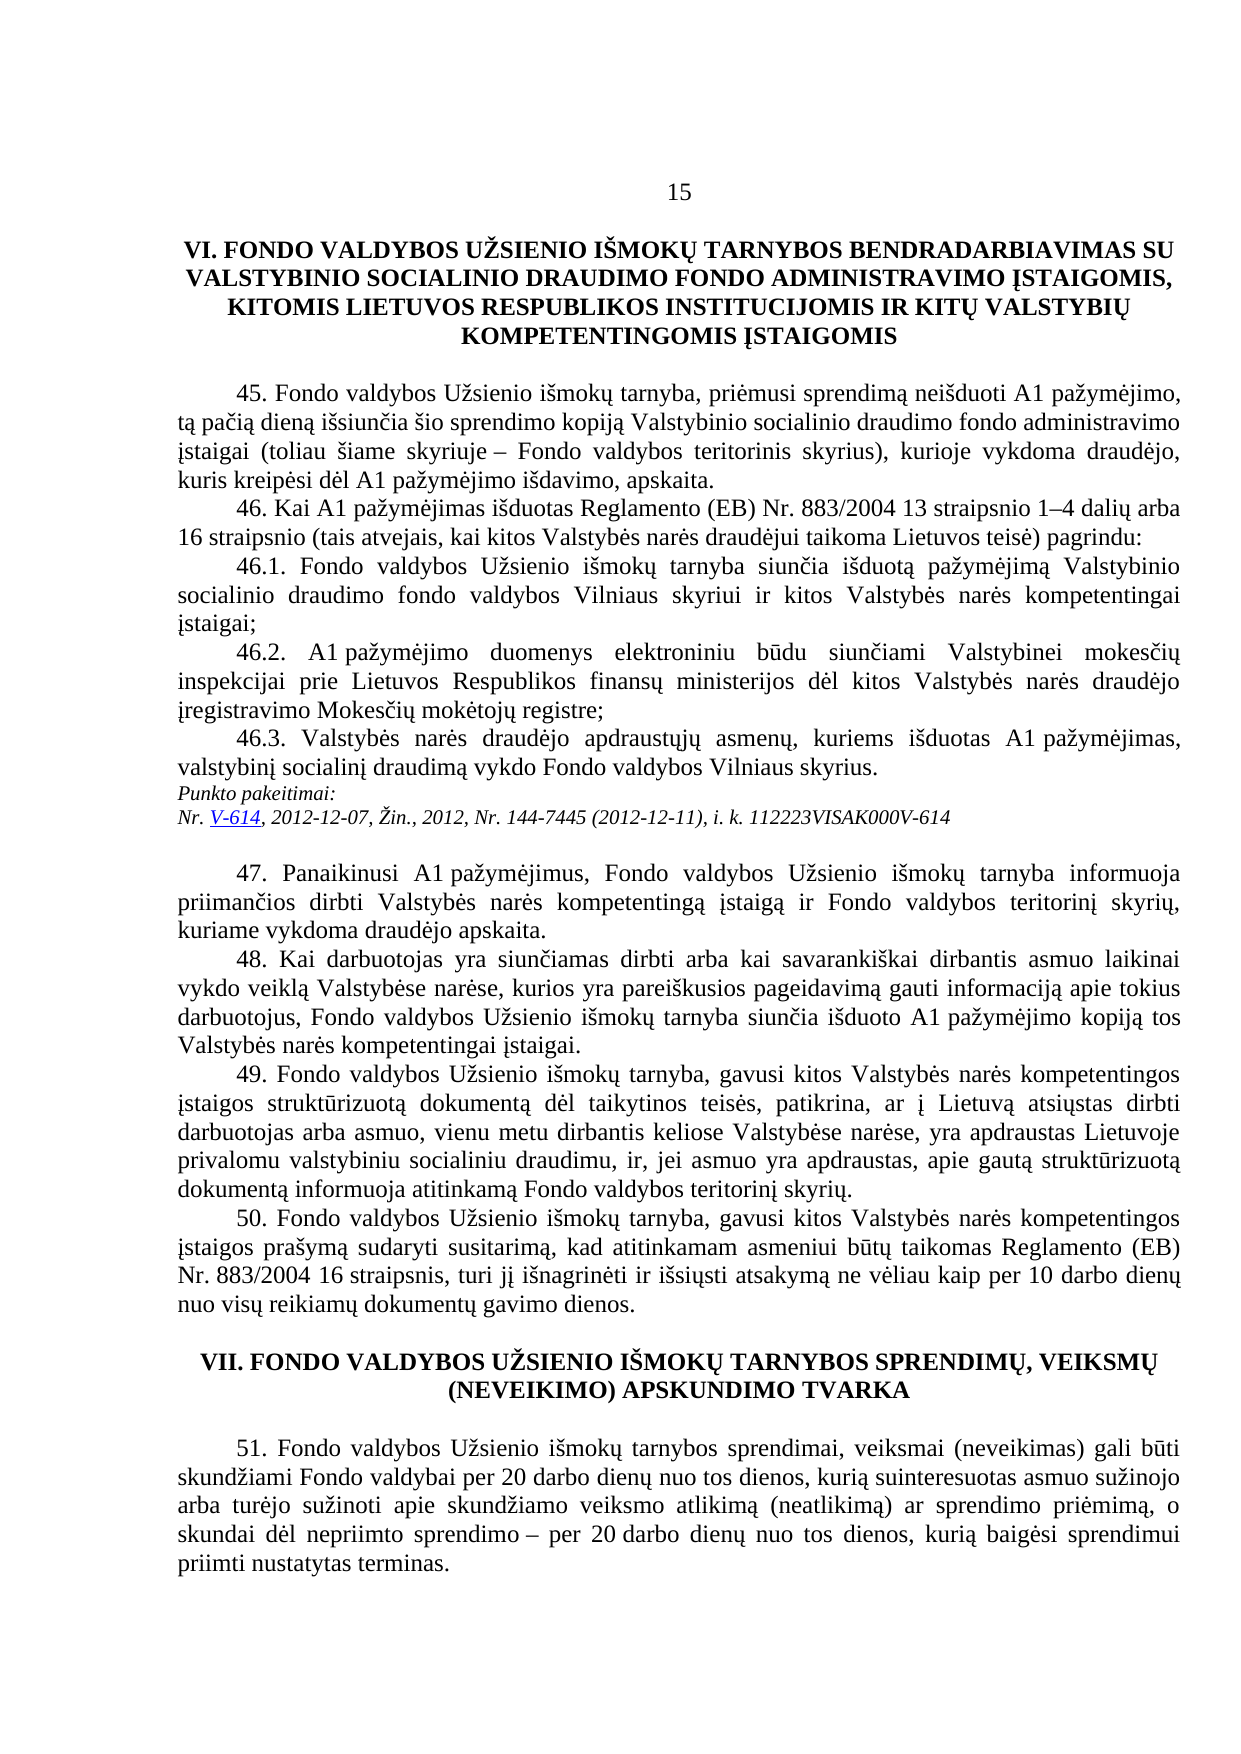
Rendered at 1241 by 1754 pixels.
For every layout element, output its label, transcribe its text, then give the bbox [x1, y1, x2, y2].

text 46.2. A1 pažymėjimo duomenys elektroniniu būdu siunčiami Valstybinei mokesčių inspekcijai prie Lietuvos Respublikos finansų ministerijos dėl kitos Valstybės narės draudėjo įregistravimo Mokesčių mokėtojų registre; [177, 637, 1181, 723]
text 49. Fondo valdybos Užsienio išmokų tarnyba, gavusi kitos Valstybės narės kompetentingos įstaigos struktūrizuotą dokumentą dėl taikytinos teisės, patikrina, ar į Lietuvą atsiųstas dirbti darbuotojas arba asmuo, vienu metu dirbantis keliose Valstybėse narėse, yra apdraustas Lietuvoje privalomu valstybiniu socialiniu draudimu, ir, jei asmuo yra apdraustas, apie gautą struktūrizuotą dokumentą informuoja atitinkamą Fondo valdybos teritorinį skyrių. [177, 1059, 1181, 1203]
text 45. Fondo valdybos Užsienio išmokų tarnyba, priėmusi sprendimą neišduoti A1 pažymėjimo, tą pačią dieną išsiunčia šio sprendimo kopiją Valstybinio socialinio draudimo fondo administravimo įstaigai (toliau šiame skyriuje – Fondo valdybos teritorinis skyrius), kurioje vykdoma draudėjo, kuris kreipėsi dėl A1 pažymėjimo išdavimo, apskaita. [177, 378, 1181, 493]
text 51. Fondo valdybos Užsienio išmokų tarnybos sprendimai, veiksmai (neveikimas) gali būti skundžiami Fondo valdybai per 20 darbo dienų nuo tos dienos, kurią suinteresuotas asmuo sužinojo arba turėjo sužinoti apie skundžiamo veiksmo atlikimą (neatlikimą) ar sprendimo priėmimą, o skundai dėl nepriimto sprendimo – per 20 darbo dienų nuo tos dienos, kurią baigėsi sprendimui priimti nustatytas terminas. [177, 1433, 1181, 1577]
text VI. FONDO VALDYBOS UŽSIENIO IŠMOKŲ TARNYBOS BENDRADARBIAVIMAS SU VALSTYBINIO SOCIALINIO DRAUDIMO fONDO ADMINISTRAVIMO ĮSTAIGOMIS, KITOMIS LIETUVOS RESPUBLIKOS INSTITUCIJOMIS IR KITŲ VALSTYBIŲ KOMPETENTINGOMIS ĮSTAIGOMIS [177, 235, 1181, 350]
text 50. Fondo valdybos Užsienio išmokų tarnyba, gavusi kitos Valstybės narės kompetentingos įstaigos prašymą sudaryti susitarimą, kad atitinkamam asmeniui būtų taikomas Reglamento (EB) Nr. 883/2004 16 straipsnis, turi jį išnagrinėti ir išsiųsti atsakymą ne vėliau kaip per 10 darbo dienų nuo visų reikiamų dokumentų gavimo dienos. [177, 1203, 1181, 1318]
text Punkto pakeitimai: [177, 781, 1181, 805]
text 48. Kai darbuotojas yra siunčiamas dirbti arba kai savarankiškai dirbantis asmuo laikinai vykdo veiklą Valstybėse narėse, kurios yra pareiškusios pageidavimą gauti informaciją apie tokius darbuotojus, Fondo valdybos Užsienio išmokų tarnyba siunčia išduoto A1 pažymėjimo kopiją tos Valstybės narės kompetentingai įstaigai. [177, 944, 1181, 1059]
text 46.1. Fondo valdybos Užsienio išmokų tarnyba siunčia išduotą pažymėjimą Valstybinio socialinio draudimo fondo valdybos Vilniaus skyriui ir kitos Valstybės narės kompetentingai įstaigai; [177, 551, 1181, 637]
text VII. FONDO VALDYBOS UŽSIENIO IŠMOKŲ TARNYBOS SPRENDIMŲ, VEIKSMŲ (NEVEIKIMO) APSKUNDIMO TVARKA [177, 1347, 1181, 1404]
text 46.3. Valstybės narės draudėjo apdraustųjų asmenų, kuriems išduotas A1 pažymėjimas, valstybinį socialinį draudimą vykdo Fondo valdybos Vilniaus skyrius. [177, 723, 1181, 781]
text Nr. V-614, 2012-12-07, Žin., 2012, Nr. 144-7445 (2012-12-11), i. k. 112223VISAK000V-614 [177, 805, 1181, 829]
text 47. Panaikinusi A1 pažymėjimus, Fondo valdybos Užsienio išmokų tarnyba informuoja priimančios dirbti Valstybės narės kompetentingą įstaigą ir Fondo valdybos teritorinį skyrių, kuriame vykdoma draudėjo apskaita. [177, 858, 1181, 944]
text 46. Kai A1 pažymėjimas išduotas Reglamento (EB) Nr. 883/2004 13 straipsnio 1–4 dalių arba 16 straipsnio (tais atvejais, kai kitos Valstybės narės draudėjui taikoma Lietuvos teisė) pagrindu: [177, 493, 1181, 551]
